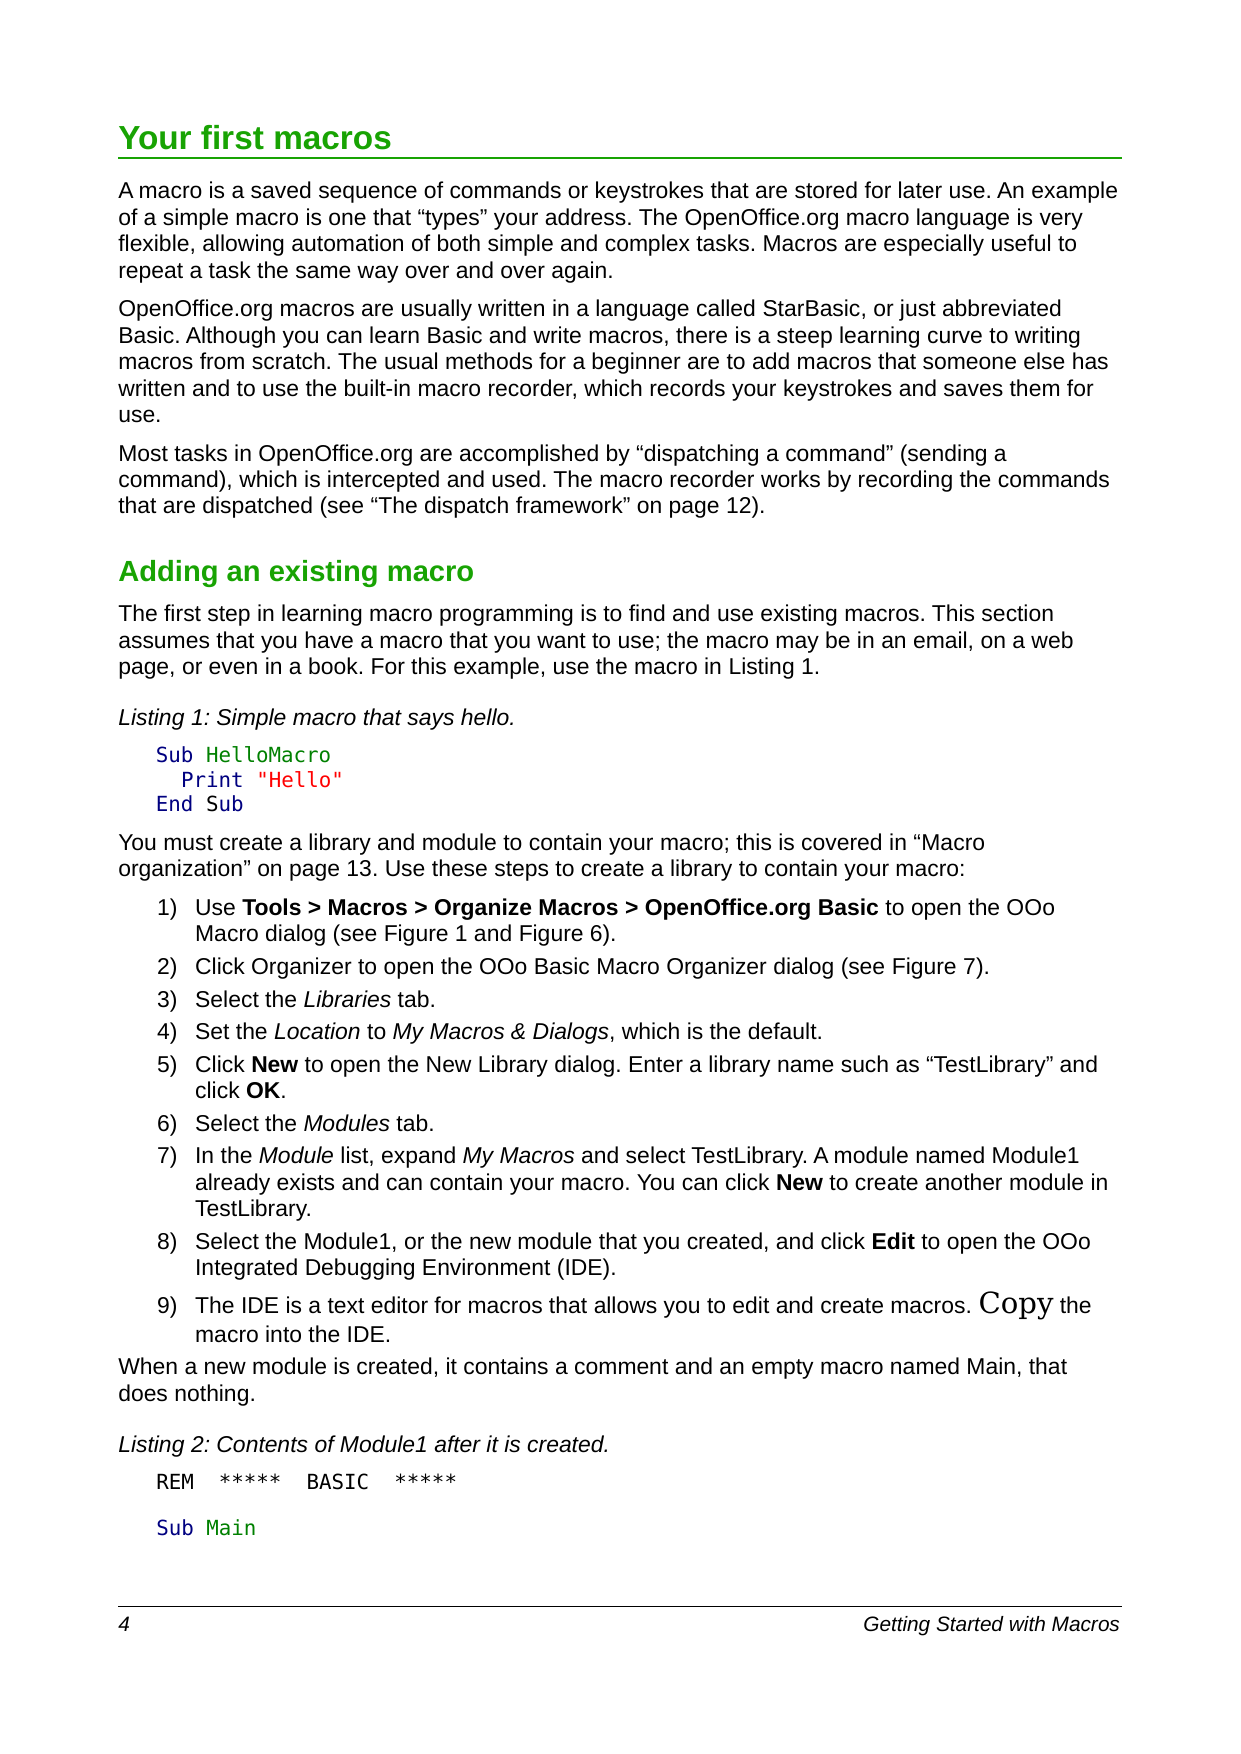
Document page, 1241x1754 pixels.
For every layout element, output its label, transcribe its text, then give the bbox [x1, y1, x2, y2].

text Sub Main [156, 1516, 1122, 1540]
text Most tasks in OpenOffice.org are accomplished by “dispatching a command” (sending a command), which is intercepted and used. The macro recorder works by recording the commands that are dispatched (see “The dispatch framework” on page 12). [118, 440, 1122, 519]
text End Sub [156, 792, 1122, 816]
text Sub HelloMacro [156, 743, 1122, 768]
list Click Organizer to open the OOo Basic Macro Organizer dialog (see Figure 7). [177, 953, 1122, 979]
list The IDE is a text editor for macros that allows you to edit and create macros. Copy the macro into the IDE. [177, 1287, 1122, 1347]
list Select the Modules tab. [177, 1110, 1122, 1136]
list Click New to open the New Library dialog. Enter a library name such as “TestLibrary” and click OK. [177, 1051, 1122, 1103]
list Use Tools > Macros > Organize Macros > OpenOffice.org Basic to open the OOo Macro dialog (see Figure 1 and Figure 6). [177, 894, 1122, 947]
text When a new module is created, it contains a comment and an empty macro named Main, that does nothing. [118, 1353, 1122, 1406]
text Listing 2: Contents of Module1 after it is created. [118, 1431, 1122, 1457]
list Select the Libraries tab. [177, 986, 1122, 1012]
text You must create a library and module to contain your macro; this is covered in “Macro organization” on page 13. Use these steps to create a library to contain your macro: [118, 829, 1122, 881]
subtitle Adding an existing macro [118, 554, 1122, 588]
text A macro is a saved sequence of commands or keystrokes that are stored for later use. An example of a simple macro is one that “types” your address. The OpenOffice.org macro language is very flexible, allowing automation of both simple and complex tasks. Macros are especially useful to repeat a task the same way over and over again. [118, 177, 1122, 283]
subtitle Your first macros [118, 118, 1122, 157]
text The first step in learning macro programming is to find and use existing macros. This section assumes that you have a macro that you want to use; the macro may be in an email, on a web page, or even in a book. For this example, use the macro in Listing 1. [118, 600, 1122, 679]
list Select the Module1, or the new module that you created, and click Edit to open the OOo Integrated Debugging Environment (IDE). [177, 1228, 1122, 1280]
list In the Module list, expand My Macros and select TestLibrary. A module named Module1 already exists and can contain your macro. You can click New to create another module in TestLibrary. [177, 1142, 1122, 1221]
list Set the Location to My Macros & Dialogs, which is the default. [177, 1018, 1122, 1044]
text REM ***** BASIC ***** [156, 1470, 1122, 1494]
text Print "Hello" [156, 768, 1122, 792]
text OpenOffice.org macros are usually written in a language called StarBasic, or just abbreviated Basic. Although you can learn Basic and write macros, there is a steep learning curve to writing macros from scratch. The usual methods for a beginner are to add macros that someone else has written and to use the built-in macro recorder, which records your keystrokes and saves them for use. [118, 295, 1122, 427]
text Listing 1: Simple macro that says hello. [118, 704, 1122, 731]
